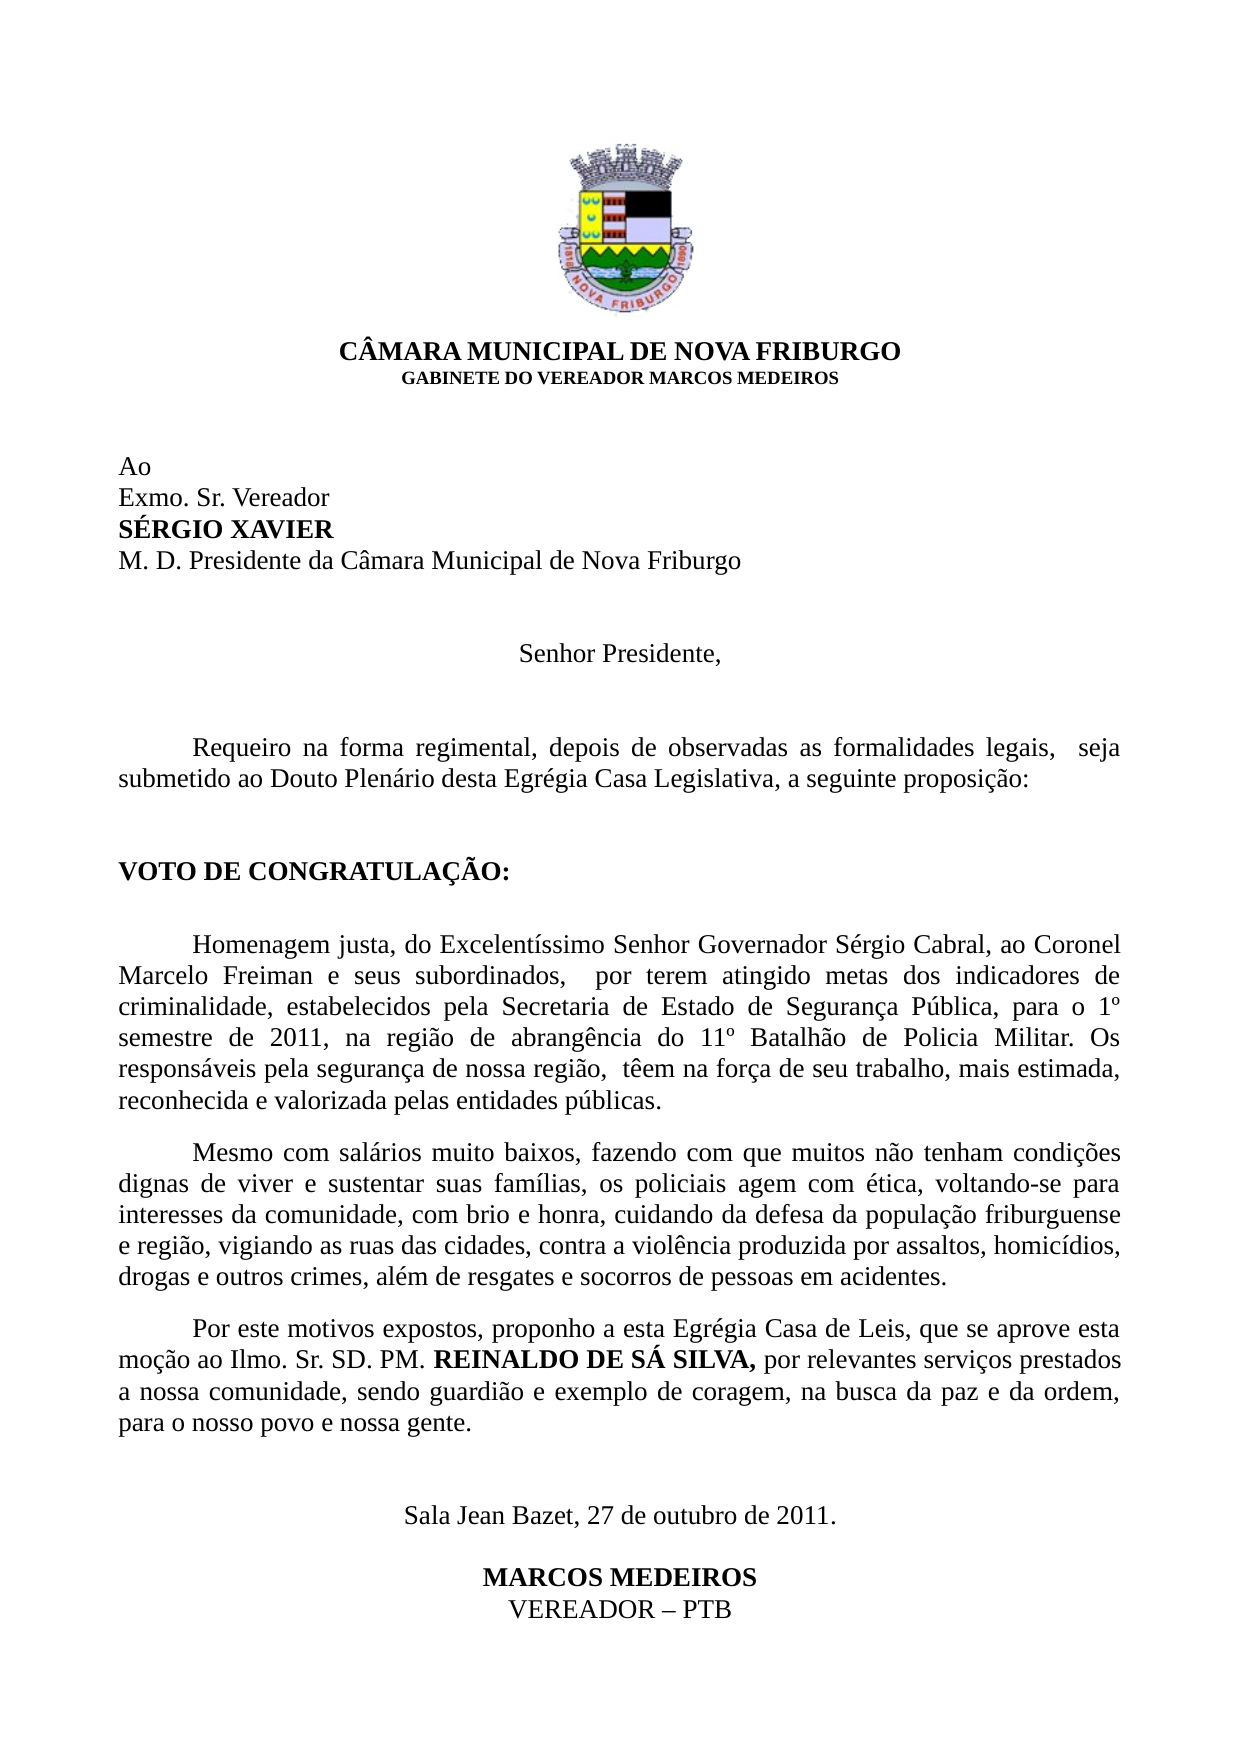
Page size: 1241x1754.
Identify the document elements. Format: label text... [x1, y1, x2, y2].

list D. Presidente da Câmara Municipal de Nova Friburgo [118, 544, 1122, 575]
text Exmo. Sr. Vereador [118, 482, 1122, 513]
text Homenagem justa, do Excelentíssimo Senhor Governador Sérgio Cabral, ao Coronel Marcelo Freiman e seus subordinados, por terem atingido metas dos indicadores de criminalidade, estabelecidos pela Secretaria de Estado de Segurança Pública, para o 1º semestre de 2011, na região de abrangência do 11º Batalhão de Policia Militar. Os responsáveis pela segurança de nossa região, têem na força de seu trabalho, mais estimada, reconhecida e valorizada pelas entidades públicas. [118, 928, 1122, 1115]
text VOTO DE CONGRATULAÇÃO: [118, 855, 1122, 886]
text CÂMARA MUNICIPAL DE NOVA FRIBURGO [118, 335, 1122, 367]
text Por este motivos expostos, proponho a esta Egrégia Casa de Leis, que se aprove esta moção ao Ilmo. Sr. SD. PM. REINALDO DE SÁ SILVA, por relevantes serviços prestados a nossa comunidade, sendo guardião e exemplo de coragem, na busca da paz e da ordem, para o nosso povo e nossa gente. [118, 1312, 1122, 1437]
text GABINETE DO VEREADOR MARCOS MEDEIROS [118, 367, 1122, 388]
text Requeiro na forma regimental, depois de observadas as formalidades legais, seja submetido ao Douto Plenário desta Egrégia Casa Legislativa, a seguinte proposição: [118, 731, 1122, 793]
text Senhor Presidente, [118, 637, 1122, 668]
text SÉRGIO XAVIER [118, 513, 1122, 544]
text Mesmo com salários muito baixos, fazendo com que muitos não tenham condições dignas de viver e sustentar suas famílias, os policiais agem com ética, voltando-se para interesses da comunidade, com brio e honra, cuidando da defesa da população friburguense e região, vigiando as ruas das cidades, contra a violência produzida por assaltos, homicídios, drogas e outros crimes, além de resgates e socorros de pessoas em acidentes. [118, 1136, 1122, 1291]
picture [537, 127, 703, 327]
text Ao [118, 450, 1122, 482]
text MARCOS MEDEIROS [118, 1562, 1122, 1593]
text Sala Jean Bazet, 27 de outubro de 2011. [118, 1499, 1122, 1530]
text VEREADOR – PTB [118, 1593, 1122, 1624]
